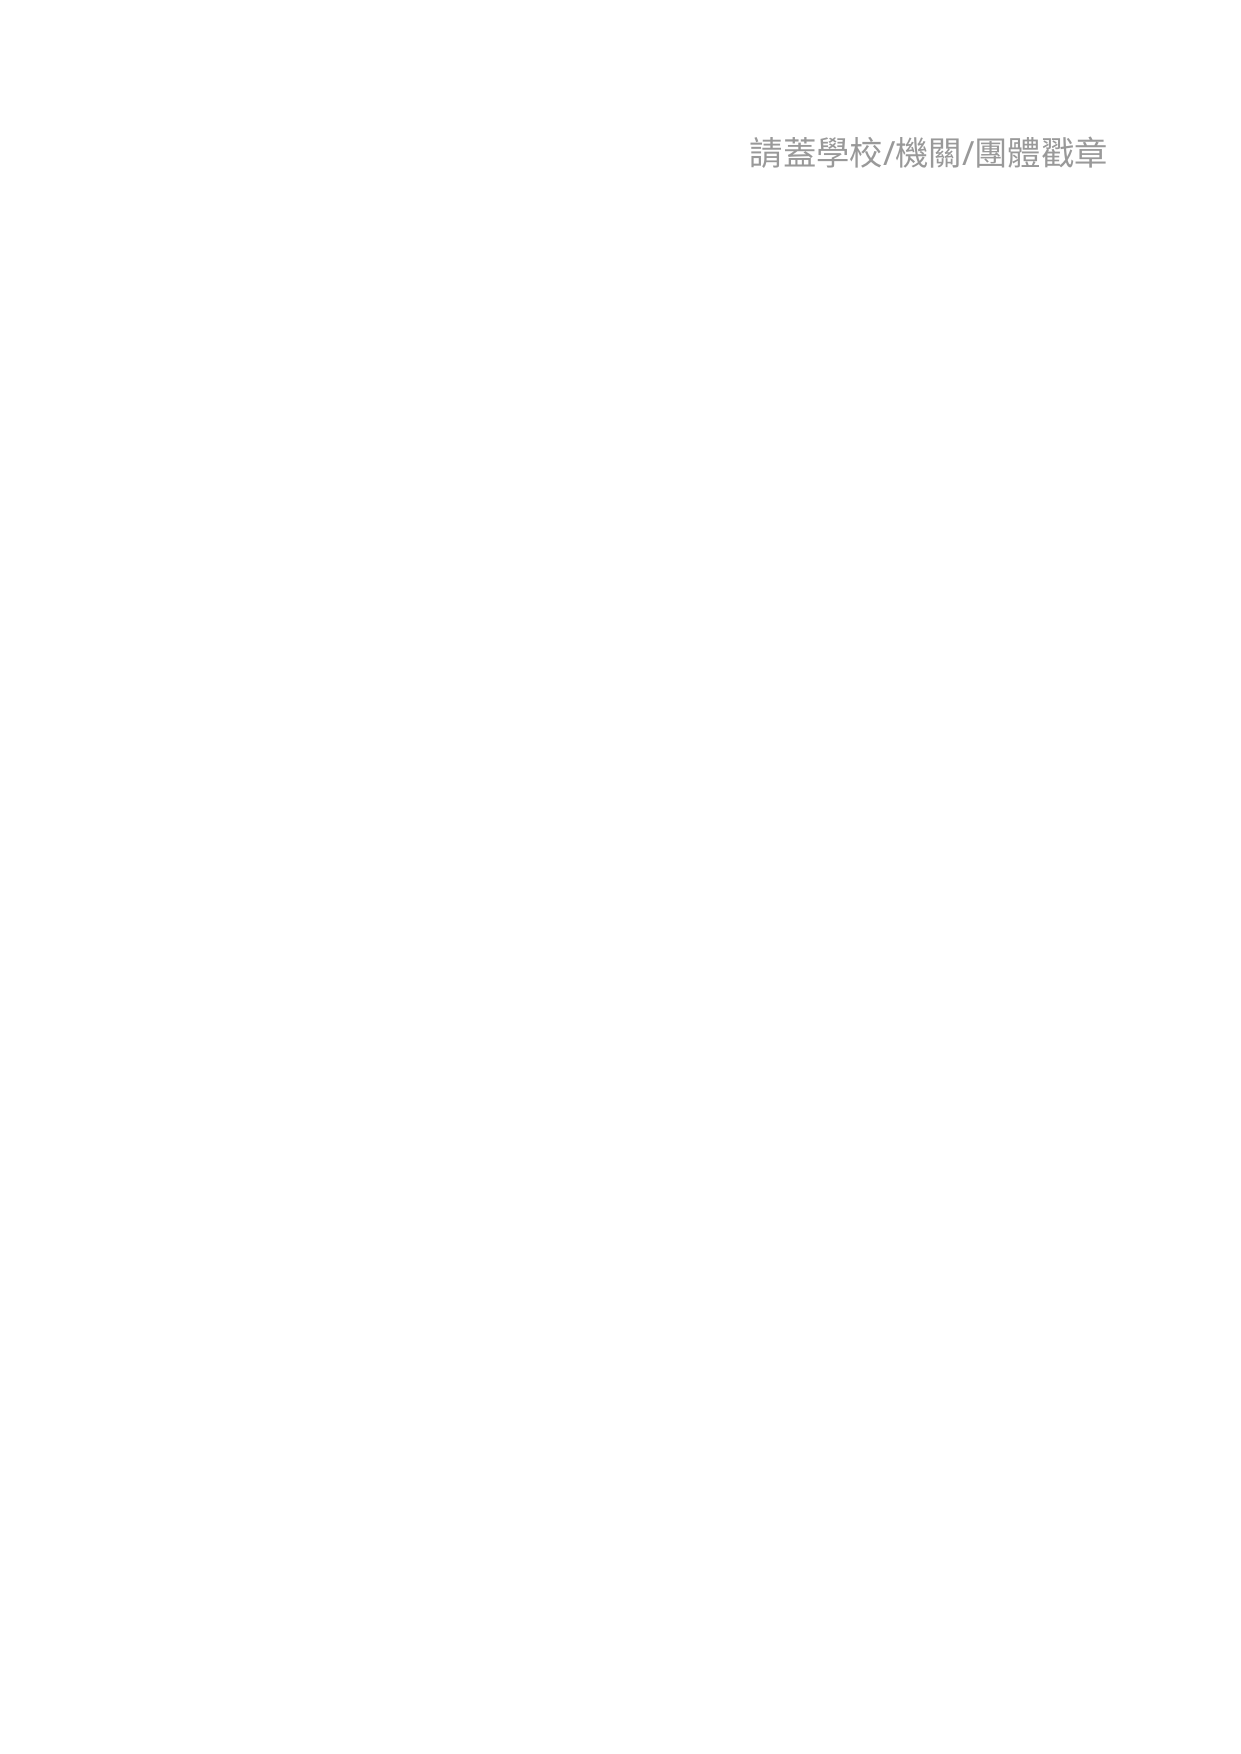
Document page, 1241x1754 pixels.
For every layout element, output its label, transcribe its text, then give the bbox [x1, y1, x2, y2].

text 請蓋學校/機關/團體戳章 [148, 127, 1107, 175]
